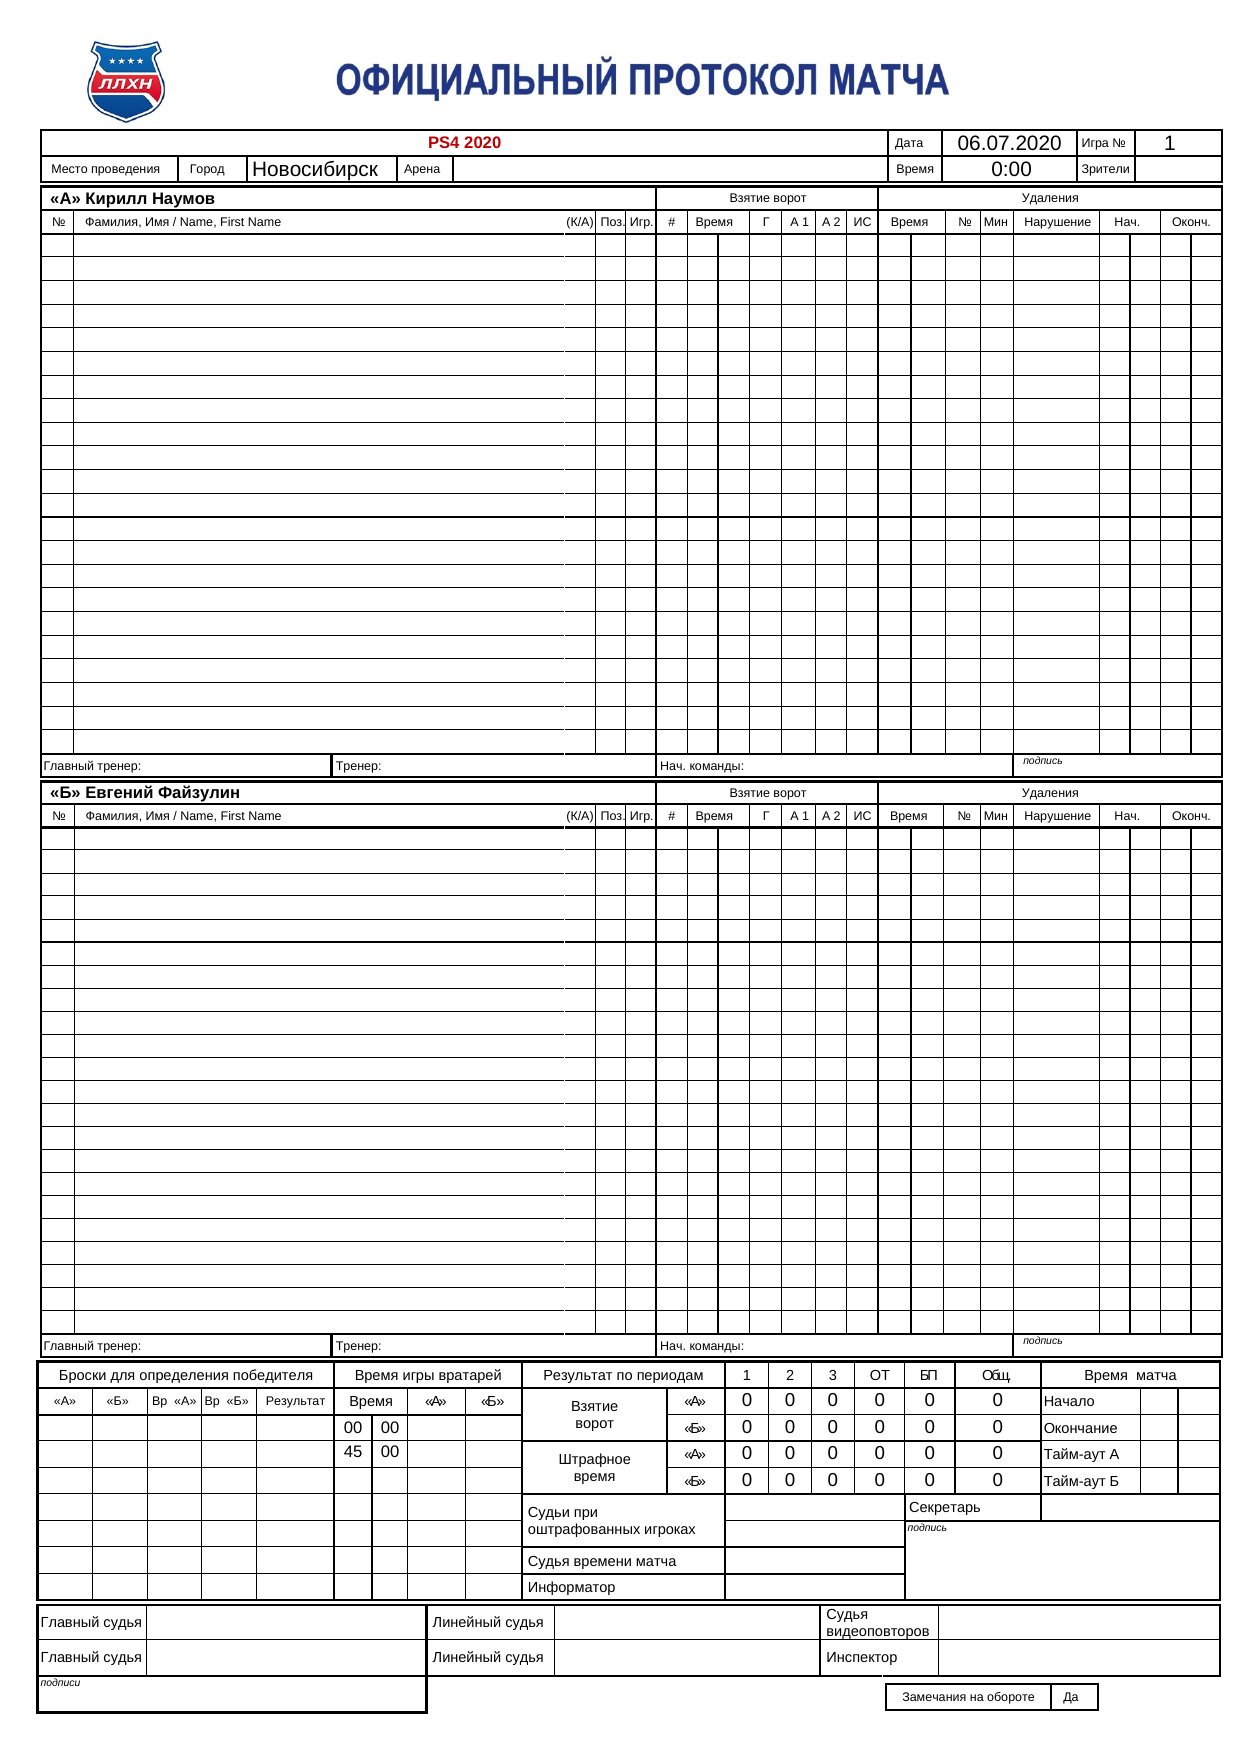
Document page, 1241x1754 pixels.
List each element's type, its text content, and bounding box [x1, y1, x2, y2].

table_cell [1192, 235, 1221, 256]
table_cell [782, 1127, 815, 1149]
table_cell [74, 683, 564, 706]
table_cell [657, 352, 687, 374]
table_cell [750, 235, 781, 256]
table_cell [1131, 707, 1160, 729]
table_cell [75, 1311, 564, 1333]
table_cell [726, 1521, 904, 1546]
table_cell [1014, 518, 1099, 540]
table_cell «Б» [668, 1468, 724, 1493]
table_cell [782, 423, 815, 445]
table_cell [74, 518, 564, 540]
table_cell [657, 1081, 687, 1103]
table_cell [816, 1311, 846, 1333]
table_cell [1014, 376, 1099, 398]
table_cell [847, 874, 877, 895]
table_cell [1161, 376, 1190, 398]
table_cell [596, 257, 625, 280]
table_cell [750, 636, 781, 658]
table_cell [688, 1265, 717, 1287]
table_cell [847, 1058, 877, 1079]
table_cell [719, 1219, 749, 1241]
table_cell [565, 1288, 595, 1310]
table_cell [847, 565, 877, 587]
table_cell Арена [398, 157, 452, 181]
table_cell [626, 1219, 655, 1241]
table_cell Место проведения [42, 157, 177, 181]
table_cell [944, 1173, 980, 1195]
table_cell [750, 518, 781, 540]
table_cell [847, 446, 877, 469]
table_cell [1014, 1288, 1099, 1310]
table_cell [596, 829, 625, 849]
table_cell [1161, 1127, 1190, 1149]
table_header Время матча [1042, 1363, 1219, 1387]
table_cell [912, 683, 945, 706]
table_cell [750, 1196, 781, 1218]
table_cell [879, 1058, 910, 1079]
table_cell [565, 1035, 595, 1057]
table_cell [1131, 1104, 1160, 1126]
table_cell [688, 328, 717, 351]
table_cell [719, 683, 749, 706]
table_cell [981, 1196, 1013, 1218]
table_cell [657, 1196, 687, 1218]
table_cell [1161, 257, 1190, 280]
table_cell [565, 966, 595, 987]
table_cell [596, 730, 625, 753]
table_cell [657, 1265, 687, 1287]
table_cell [42, 636, 73, 658]
table_cell [626, 989, 655, 1011]
table_cell [981, 683, 1013, 706]
table_cell [816, 896, 846, 918]
table_cell [657, 281, 687, 303]
table_cell [1014, 659, 1099, 682]
table_cell 0 [905, 1389, 954, 1413]
table_cell [750, 376, 781, 398]
table_cell [626, 659, 655, 682]
table_cell 0 [726, 1389, 768, 1413]
table_cell [912, 874, 943, 895]
table_cell [596, 966, 625, 987]
table_cell [1161, 423, 1190, 445]
table_cell [1131, 943, 1160, 964]
table_cell [1161, 1035, 1190, 1057]
table_cell [565, 423, 595, 445]
table_cell А 2 [816, 211, 846, 233]
table_cell [657, 565, 687, 587]
table_cell [42, 1012, 74, 1033]
table_cell [42, 659, 73, 682]
table_cell [93, 1416, 147, 1440]
table_cell [42, 730, 73, 753]
table_cell [1161, 565, 1190, 587]
table_cell [688, 541, 717, 564]
table_cell [847, 399, 877, 422]
table_cell [1014, 423, 1099, 445]
table_cell [912, 1242, 943, 1264]
table_cell [1131, 1127, 1160, 1149]
table_cell [42, 446, 73, 469]
table_cell [626, 683, 655, 706]
table_cell [75, 1265, 564, 1287]
table_cell [1192, 1058, 1221, 1079]
table_cell [1192, 612, 1221, 634]
table_cell 0 [769, 1389, 811, 1413]
table_cell [847, 1150, 877, 1172]
table_cell [1192, 257, 1221, 280]
table_cell 00 [335, 1416, 371, 1440]
table_cell [912, 470, 945, 493]
table_cell [912, 707, 945, 729]
table_cell [1179, 1389, 1219, 1413]
table_cell [816, 352, 846, 374]
table_cell [816, 565, 846, 587]
table_cell 0 [726, 1468, 768, 1493]
table_cell [847, 1173, 877, 1195]
table_cell [147, 1640, 425, 1675]
table_cell [148, 1468, 201, 1493]
table_cell «А» [668, 1389, 724, 1413]
table_cell [1161, 470, 1190, 493]
table_cell [816, 850, 846, 872]
table_cell [981, 305, 1013, 327]
table_cell [626, 281, 655, 303]
table_cell [657, 874, 687, 895]
table_header «Б» Евгений Файзулин [42, 783, 655, 803]
table_cell [719, 399, 749, 422]
table_cell [750, 1127, 781, 1149]
table_cell [816, 281, 846, 303]
table_cell Инспектор [821, 1640, 938, 1675]
table_cell [912, 659, 945, 682]
table_cell [565, 399, 595, 422]
table_cell [1131, 328, 1160, 351]
table_cell [1161, 612, 1190, 634]
table_cell [408, 1441, 465, 1467]
table_cell [657, 1242, 687, 1264]
table_cell [596, 376, 625, 398]
table_cell [1100, 399, 1129, 422]
table_cell [373, 1468, 407, 1493]
table_cell [1014, 1035, 1099, 1057]
table_cell [912, 305, 945, 327]
table_cell [42, 707, 73, 729]
table_cell [1161, 1104, 1190, 1126]
table_cell [466, 1441, 521, 1467]
table_cell [1192, 966, 1221, 987]
table_cell [879, 328, 910, 351]
table_cell [596, 1242, 625, 1264]
table_cell [657, 896, 687, 918]
table_cell [626, 423, 655, 445]
table_cell [1131, 989, 1160, 1011]
table_cell [981, 376, 1013, 398]
table_cell [1192, 1311, 1221, 1333]
table_cell [750, 352, 781, 374]
table_cell Главный тренер: [42, 755, 330, 776]
table_cell [1100, 829, 1129, 849]
table_cell [1161, 966, 1190, 987]
table_cell [719, 1012, 749, 1033]
table_cell [782, 1150, 815, 1172]
table_cell [1100, 966, 1129, 987]
table_cell [596, 518, 625, 540]
table_cell [981, 352, 1013, 374]
table_cell [1161, 989, 1190, 1011]
table_cell [626, 446, 655, 469]
table_cell [879, 541, 910, 564]
table_cell Игр. [626, 805, 655, 826]
table_cell [1161, 281, 1190, 303]
table_cell [1161, 494, 1190, 516]
table_header БП [905, 1363, 954, 1387]
table_cell [1014, 565, 1099, 587]
table_cell [688, 1311, 717, 1333]
table_cell [719, 874, 749, 895]
table_cell [912, 636, 945, 658]
table_cell Время [879, 805, 943, 826]
table_cell [816, 1288, 846, 1310]
table_cell [981, 989, 1013, 1011]
table_cell [688, 989, 717, 1011]
table_cell [946, 352, 980, 374]
table_cell [1100, 446, 1129, 469]
table_header Удаления [879, 188, 1221, 209]
table_cell [42, 1311, 74, 1333]
table_cell [373, 1547, 407, 1573]
table_cell [657, 376, 687, 398]
table_cell Мин [981, 805, 1013, 826]
table_cell [847, 989, 877, 1011]
table_cell [626, 850, 655, 872]
table_cell [879, 281, 910, 303]
table_cell [719, 896, 749, 918]
table_cell [750, 1058, 781, 1079]
table_cell [750, 470, 781, 493]
table_cell [879, 1196, 910, 1218]
table_cell [1131, 1219, 1160, 1241]
table_cell [42, 588, 73, 611]
table_cell [719, 541, 749, 564]
table_cell [847, 1081, 877, 1103]
table_cell [657, 588, 687, 611]
table_cell [1192, 470, 1221, 493]
table_cell [847, 518, 877, 540]
table_cell [626, 730, 655, 753]
table_cell Главный тренер: [42, 1335, 330, 1356]
table_cell [1161, 1219, 1190, 1241]
table_cell [719, 659, 749, 682]
table_cell [981, 235, 1013, 256]
table_cell [657, 1173, 687, 1195]
table_cell [626, 612, 655, 634]
table_cell [981, 518, 1013, 540]
table_cell [750, 896, 781, 918]
table_cell [719, 1173, 749, 1195]
table_cell [1100, 1265, 1129, 1287]
table_cell [75, 1012, 564, 1033]
table_cell [688, 588, 717, 611]
table_cell [750, 966, 781, 987]
table_cell [879, 636, 910, 658]
table_cell [1192, 1288, 1221, 1310]
table_cell [202, 1441, 256, 1467]
table_cell [657, 943, 687, 964]
table_cell [688, 470, 717, 493]
table_cell [1100, 920, 1129, 941]
table_cell [596, 989, 625, 1011]
table_cell [1161, 1150, 1190, 1172]
table_cell [912, 1081, 943, 1103]
table_cell [946, 636, 980, 658]
table_cell [847, 1012, 877, 1033]
table_cell [750, 423, 781, 445]
table_cell [688, 874, 717, 895]
table_cell [750, 707, 781, 729]
table_cell [1100, 943, 1129, 964]
table_cell [657, 494, 687, 516]
table_cell Тайм-аут А [1042, 1441, 1140, 1467]
table_cell [816, 541, 846, 564]
table_cell [879, 896, 910, 918]
table_cell [148, 1494, 201, 1520]
table_cell Время [889, 157, 941, 181]
table_cell Г [750, 211, 781, 233]
table_cell [1192, 989, 1221, 1011]
table_cell [74, 659, 564, 682]
table_cell [816, 659, 846, 682]
table_cell [1100, 1035, 1129, 1057]
table_cell [626, 1173, 655, 1195]
table_cell [257, 1441, 333, 1467]
table_cell [626, 1265, 655, 1287]
table_cell [719, 1311, 749, 1333]
table_cell [626, 352, 655, 374]
table_cell [1014, 305, 1099, 327]
table_cell [74, 423, 564, 445]
table_cell [657, 989, 687, 1011]
table_cell [1131, 1265, 1160, 1287]
table_cell [75, 1035, 564, 1057]
table_cell Результат [257, 1389, 333, 1413]
table_cell [596, 1035, 625, 1057]
table_cell [1131, 1173, 1160, 1195]
table_cell Время [688, 805, 749, 826]
table_cell [565, 943, 595, 964]
table_cell [1161, 874, 1190, 895]
table_cell [816, 1242, 846, 1264]
table_cell [847, 1242, 877, 1264]
table_cell [981, 1012, 1013, 1033]
table_cell [257, 1521, 333, 1546]
table_cell [75, 1127, 564, 1149]
table_cell [626, 518, 655, 540]
table_cell [816, 966, 846, 987]
table_cell [912, 541, 945, 564]
table_cell [1161, 707, 1190, 729]
table_cell [816, 1035, 846, 1057]
table_cell [847, 588, 877, 611]
table_cell [596, 874, 625, 895]
table_cell [750, 446, 781, 469]
table_cell [335, 1494, 371, 1520]
table_cell [373, 1574, 407, 1599]
table_cell [42, 305, 73, 327]
table_cell [1192, 1219, 1221, 1241]
table_cell [596, 588, 625, 611]
table_cell [782, 1104, 815, 1126]
table_cell [74, 328, 564, 351]
table_cell [1161, 1242, 1190, 1264]
table_cell [1192, 1104, 1221, 1126]
table_cell [1192, 829, 1221, 849]
table_cell [42, 1035, 74, 1057]
table_cell «А» [668, 1442, 724, 1467]
table_cell [1014, 1196, 1099, 1218]
table_cell [688, 659, 717, 682]
table_cell [946, 328, 980, 351]
table_cell [1014, 850, 1099, 872]
table_cell [1161, 541, 1190, 564]
table_cell [912, 966, 943, 987]
table_cell [1014, 730, 1099, 753]
table_cell [912, 829, 943, 849]
table_cell [1014, 1081, 1099, 1103]
table_cell [1192, 565, 1221, 587]
table_cell [944, 1058, 980, 1079]
table_cell [912, 1196, 943, 1218]
table_cell [147, 1606, 425, 1639]
table_cell [981, 1219, 1013, 1241]
table_cell [912, 1265, 943, 1287]
table_cell [981, 707, 1013, 729]
table_cell [847, 235, 877, 256]
table_cell [1161, 1311, 1190, 1333]
table_cell [42, 896, 74, 918]
table_cell [847, 352, 877, 374]
table_cell [1100, 565, 1129, 587]
table_cell [879, 470, 910, 493]
table_cell [726, 1548, 904, 1573]
table_cell [816, 1081, 846, 1103]
table_cell [719, 376, 749, 398]
table_cell [782, 850, 815, 872]
table_cell [596, 636, 625, 658]
table_cell [466, 1574, 521, 1599]
table_cell [1192, 399, 1221, 422]
table_cell [719, 518, 749, 540]
table_cell [879, 423, 910, 445]
table_cell [626, 1058, 655, 1079]
table_cell [657, 399, 687, 422]
table_cell [1014, 1058, 1099, 1079]
table_cell [816, 943, 846, 964]
table_cell [816, 730, 846, 753]
table_cell 0 [905, 1442, 954, 1467]
table_cell 0 [956, 1442, 1040, 1467]
table_cell [466, 1468, 521, 1493]
table_cell [981, 1104, 1013, 1126]
table_cell 0 [812, 1442, 854, 1467]
table_cell [1014, 1150, 1099, 1172]
table_cell Новосибирск [248, 157, 396, 181]
table_cell подпись [1014, 755, 1221, 776]
table_cell [750, 1219, 781, 1241]
table_cell [596, 707, 625, 729]
table_cell [75, 850, 564, 872]
table_cell [816, 376, 846, 398]
table_cell [912, 943, 943, 964]
table_cell [946, 730, 980, 753]
table_cell [719, 494, 749, 516]
table_cell [782, 494, 815, 516]
table_cell [1131, 518, 1160, 540]
table_cell [202, 1494, 256, 1520]
table_cell [565, 1242, 595, 1264]
table_cell [1161, 1058, 1190, 1079]
table_cell [1100, 612, 1129, 634]
table_cell [719, 281, 749, 303]
table_cell [879, 920, 910, 941]
table_cell [688, 1081, 717, 1103]
table_cell [981, 328, 1013, 351]
table_cell [688, 1173, 717, 1195]
table_cell [1100, 1127, 1129, 1149]
table_cell [847, 1104, 877, 1126]
table_cell [657, 470, 687, 493]
table_cell Тайм-аут Б [1042, 1468, 1140, 1493]
table_cell [1014, 707, 1099, 729]
table_cell [816, 683, 846, 706]
table_cell [879, 235, 910, 256]
table_cell [74, 730, 564, 753]
table_cell [750, 399, 781, 422]
table_cell [782, 707, 815, 729]
table_cell [596, 281, 625, 303]
table_cell [879, 1012, 910, 1033]
table_cell [1192, 328, 1221, 351]
table_cell [596, 423, 625, 445]
table_cell [657, 850, 687, 872]
table_cell [816, 1104, 846, 1126]
table_cell [657, 1219, 687, 1241]
table_cell [782, 565, 815, 587]
table_cell [1161, 1173, 1190, 1195]
table_cell [981, 423, 1013, 445]
table_cell [373, 1494, 407, 1520]
table_cell [42, 683, 73, 706]
table_cell [879, 399, 910, 422]
table_cell [1161, 829, 1190, 849]
table_cell 0 [855, 1415, 904, 1440]
table_cell [1192, 920, 1221, 941]
table_cell [202, 1521, 256, 1546]
table_cell [816, 494, 846, 516]
table_cell [565, 1173, 595, 1195]
table_cell [1161, 920, 1190, 941]
table_cell [879, 446, 910, 469]
table_cell [782, 966, 815, 987]
table_cell [944, 1035, 980, 1057]
table_cell [782, 1081, 815, 1103]
table_cell [719, 966, 749, 987]
table_cell [847, 920, 877, 941]
table_cell [596, 1173, 625, 1195]
table_cell [726, 1495, 904, 1520]
table_cell [42, 1127, 74, 1149]
table_cell [719, 730, 749, 753]
table_cell Время [335, 1389, 407, 1413]
table_cell [782, 1012, 815, 1033]
table_cell [719, 588, 749, 611]
table_cell [657, 328, 687, 351]
table_cell [719, 1035, 749, 1057]
table_header 1 [1136, 131, 1221, 155]
table_cell [1131, 1311, 1160, 1333]
table_cell [981, 659, 1013, 682]
table_cell [657, 1127, 687, 1149]
table_cell [1100, 636, 1129, 658]
table_cell [1161, 896, 1190, 918]
table_cell [1131, 829, 1160, 849]
table_cell [1161, 1288, 1190, 1310]
table_cell [946, 257, 980, 280]
table_cell [626, 874, 655, 895]
table_cell [946, 659, 980, 682]
table_cell [1131, 683, 1160, 706]
table_cell [981, 1173, 1013, 1195]
table_cell [946, 518, 980, 540]
table_cell [74, 281, 564, 303]
table_cell [879, 1242, 910, 1264]
table_cell [946, 565, 980, 587]
table_cell [782, 446, 815, 469]
table_cell [946, 235, 980, 256]
table_cell [879, 1265, 910, 1287]
table_cell [74, 470, 564, 493]
table_cell Игр. [626, 211, 655, 233]
table_cell [1014, 470, 1099, 493]
table_cell [565, 1012, 595, 1033]
table_cell [1100, 1288, 1129, 1310]
table_cell [782, 636, 815, 658]
table_cell [596, 1081, 625, 1103]
table_cell № [944, 805, 980, 826]
table_cell [912, 612, 945, 634]
table_cell [1131, 1012, 1160, 1033]
table_cell [657, 612, 687, 634]
table_cell [847, 707, 877, 729]
table_cell [688, 1104, 717, 1126]
table_cell [39, 1547, 92, 1573]
table_cell [42, 1242, 74, 1264]
table_header 1 [726, 1363, 768, 1387]
table_cell [42, 1104, 74, 1126]
table_cell [847, 494, 877, 516]
table_cell [257, 1416, 333, 1440]
table_cell [912, 518, 945, 540]
table_cell [1100, 874, 1129, 895]
table_cell [981, 470, 1013, 493]
table_cell [75, 829, 564, 849]
table_cell 0 [726, 1442, 768, 1467]
table_cell [1014, 257, 1099, 280]
table_cell [946, 305, 980, 327]
table_cell [565, 257, 595, 280]
table_cell [75, 896, 564, 918]
table_cell Мин [981, 211, 1013, 233]
table_cell «Б » [466, 1389, 521, 1413]
table_cell [42, 1081, 74, 1103]
table_cell [1161, 352, 1190, 374]
table_cell [1100, 1058, 1129, 1079]
table_cell [750, 281, 781, 303]
table_cell [816, 423, 846, 445]
table_cell [816, 1265, 846, 1287]
table_cell [688, 281, 717, 303]
table_cell [944, 874, 980, 895]
table_cell [847, 257, 877, 280]
table_cell Взятие ворот [523, 1389, 666, 1440]
table_cell [816, 920, 846, 941]
table_cell [42, 281, 73, 303]
table_cell [879, 257, 910, 280]
table_cell [688, 636, 717, 658]
table_cell [1100, 850, 1129, 872]
table_cell [816, 588, 846, 611]
table_cell «Б» [93, 1389, 147, 1413]
table_cell [939, 1606, 1219, 1639]
table_cell [944, 896, 980, 918]
table_cell [565, 636, 595, 658]
table_cell [565, 1058, 595, 1079]
table_cell [42, 1150, 74, 1172]
table_cell [944, 1127, 980, 1149]
table_cell [596, 470, 625, 493]
table_cell Поз. [596, 211, 625, 233]
table_cell [944, 943, 980, 964]
table_cell [912, 730, 945, 753]
table_cell [750, 1035, 781, 1057]
table_cell [719, 612, 749, 634]
table_cell [912, 423, 945, 445]
table_cell [466, 1494, 521, 1520]
table_cell [42, 966, 74, 987]
table_cell [1136, 157, 1221, 181]
table_cell «А» [39, 1389, 92, 1413]
table_cell [1014, 683, 1099, 706]
table_cell Нач. команды: [657, 755, 1012, 776]
table_cell [719, 470, 749, 493]
table_cell [939, 1640, 1219, 1675]
table_cell [626, 541, 655, 564]
table_cell [42, 1058, 74, 1079]
table_cell [847, 1288, 877, 1310]
table_cell [782, 541, 815, 564]
table_cell 0 [956, 1468, 1040, 1493]
table_cell [782, 612, 815, 634]
table_cell [75, 1150, 564, 1172]
table_cell [39, 1574, 92, 1599]
table_cell [912, 1173, 943, 1195]
table_cell [719, 1127, 749, 1149]
table_cell [688, 829, 717, 849]
table_cell [912, 1058, 943, 1079]
table_cell [879, 850, 910, 872]
table_cell [202, 1416, 256, 1440]
table_cell [944, 989, 980, 1011]
table_cell [1014, 943, 1099, 964]
table_cell [565, 707, 595, 729]
table_cell [626, 920, 655, 941]
table_cell Зрители [1078, 157, 1134, 181]
table_cell [42, 1196, 74, 1218]
table_cell [565, 1196, 595, 1218]
table_cell [565, 328, 595, 351]
table_cell [912, 352, 945, 374]
table_cell [726, 1575, 904, 1599]
table_cell [1161, 399, 1190, 422]
table_cell [688, 943, 717, 964]
table_cell [626, 1242, 655, 1264]
table_cell [688, 565, 717, 587]
table_cell [1131, 470, 1160, 493]
table_cell [1192, 707, 1221, 729]
table_cell № [42, 805, 74, 826]
table_cell 0 [769, 1415, 811, 1440]
table_cell [981, 943, 1013, 964]
table_cell [1192, 1196, 1221, 1218]
table_cell Вр «Б» [202, 1389, 256, 1413]
table_cell [816, 1127, 846, 1149]
table_cell [42, 829, 74, 849]
table_cell [1100, 541, 1129, 564]
table_cell [847, 1219, 877, 1241]
table_cell [782, 399, 815, 422]
table_header Взятие ворот [657, 783, 877, 803]
table_cell [75, 1104, 564, 1126]
table_cell [879, 966, 910, 987]
table_cell [1192, 518, 1221, 540]
table_cell [1192, 943, 1221, 964]
table_cell [626, 1127, 655, 1149]
table_cell [1014, 352, 1099, 374]
table_cell [657, 1150, 687, 1172]
table_cell [1014, 1311, 1099, 1333]
table_cell [816, 518, 846, 540]
table_cell [1192, 494, 1221, 516]
table_cell Время [879, 211, 945, 233]
table_cell [93, 1494, 147, 1520]
table_cell [93, 1521, 147, 1546]
table_cell [782, 1173, 815, 1195]
table_cell [626, 707, 655, 729]
table_cell # [657, 211, 687, 233]
table_cell Главный судья [39, 1606, 146, 1639]
table_cell [1131, 235, 1160, 256]
table_cell [596, 1265, 625, 1287]
table_cell [1100, 281, 1129, 303]
table_cell [1014, 1012, 1099, 1033]
table_cell 0 [769, 1468, 811, 1493]
table_cell [782, 730, 815, 753]
table_cell [944, 1196, 980, 1218]
table_cell [596, 920, 625, 941]
table_cell [42, 1265, 74, 1287]
table_cell [719, 850, 749, 872]
table_cell [626, 235, 655, 256]
table_cell [1131, 446, 1160, 469]
table_cell [565, 874, 595, 895]
table_cell [565, 1081, 595, 1103]
table_cell [750, 659, 781, 682]
table_cell [657, 1311, 687, 1333]
table_cell [454, 157, 887, 181]
table_cell [879, 588, 910, 611]
table_cell [1131, 659, 1160, 682]
table_cell Вр «А» [148, 1389, 201, 1413]
table_cell [565, 612, 595, 634]
table_cell [750, 874, 781, 895]
table_cell [1161, 659, 1190, 682]
table_cell Нарушение [1014, 211, 1099, 233]
table_cell [1100, 1150, 1129, 1172]
table_cell [257, 1547, 333, 1573]
table_cell [688, 612, 717, 634]
table_cell [42, 399, 73, 422]
table_cell [944, 1104, 980, 1126]
table_cell Судьи при оштрафованных игроках [523, 1495, 724, 1546]
table_cell [688, 446, 717, 469]
table_cell [847, 1311, 877, 1333]
table_cell «А» [408, 1389, 465, 1413]
table_cell [816, 636, 846, 658]
table_cell [1192, 874, 1221, 895]
table_cell [1042, 1495, 1219, 1520]
table_cell 0 [905, 1415, 954, 1440]
table_cell [626, 1311, 655, 1333]
table_cell № [946, 211, 980, 233]
table_cell [148, 1416, 201, 1440]
table_cell [688, 1058, 717, 1079]
table_cell [782, 518, 815, 540]
table_cell [816, 1219, 846, 1241]
table_cell [657, 446, 687, 469]
table_cell Нач. [1100, 805, 1160, 826]
table_cell [879, 683, 910, 706]
table_cell [782, 896, 815, 918]
table_cell [750, 1288, 781, 1310]
table_cell [944, 1242, 980, 1264]
table_cell [39, 1521, 92, 1546]
table_cell [981, 920, 1013, 941]
table_header 3 [812, 1363, 854, 1387]
table_cell [202, 1468, 256, 1493]
table_cell Время [688, 211, 749, 233]
table_cell [657, 518, 687, 540]
table_cell [1100, 518, 1129, 540]
table_cell [1014, 494, 1099, 516]
table_cell [1161, 1196, 1190, 1218]
table_cell 0 [956, 1389, 1040, 1413]
table_cell [626, 399, 655, 422]
table_cell [657, 683, 687, 706]
table_cell [719, 423, 749, 445]
table_cell [257, 1494, 333, 1520]
table_cell [847, 1265, 877, 1287]
table_cell [626, 376, 655, 398]
table_cell [42, 850, 74, 872]
table_cell [688, 352, 717, 374]
table_cell [750, 1081, 781, 1103]
table_cell [879, 1127, 910, 1149]
table_cell [626, 1104, 655, 1126]
table_cell 0 [812, 1389, 854, 1413]
table_cell [1161, 328, 1190, 351]
table_cell [657, 966, 687, 987]
table_cell [466, 1521, 521, 1546]
table_cell [565, 1219, 595, 1241]
table_cell [555, 1606, 819, 1639]
table_cell [626, 1288, 655, 1310]
table_cell [1014, 1127, 1099, 1149]
table_cell [750, 257, 781, 280]
table_cell [1100, 235, 1129, 256]
table_cell [981, 1288, 1013, 1310]
table_cell [912, 494, 945, 516]
table_cell [946, 494, 980, 516]
table_cell [750, 1150, 781, 1172]
table_cell [74, 612, 564, 634]
table_cell [626, 470, 655, 493]
table_cell [688, 257, 717, 280]
table_cell [1014, 281, 1099, 303]
table_cell [750, 920, 781, 941]
table_cell [688, 494, 717, 516]
table_cell [42, 494, 73, 516]
table_cell [657, 235, 687, 256]
table_cell [75, 1219, 564, 1241]
table_cell [912, 1219, 943, 1241]
table_cell [75, 1288, 564, 1310]
table_cell [688, 518, 717, 540]
table_cell [1014, 920, 1099, 941]
table_cell ИС [847, 805, 877, 826]
table_cell [1131, 1058, 1160, 1079]
table_cell (К/А) [565, 211, 595, 233]
table_cell [912, 1150, 943, 1172]
table_cell [719, 1150, 749, 1172]
table_cell [782, 1242, 815, 1264]
table_cell [688, 399, 717, 422]
table_cell [981, 1265, 1013, 1287]
table_cell [719, 636, 749, 658]
table_cell [657, 730, 687, 753]
table_cell [719, 1104, 749, 1126]
table_cell Информатор [523, 1575, 724, 1599]
table_cell [626, 1012, 655, 1033]
table_cell [75, 966, 564, 987]
table_cell Нач. [1100, 211, 1160, 233]
table_cell [626, 328, 655, 351]
table_cell [428, 1677, 882, 1711]
table_cell [75, 1058, 564, 1079]
table_cell [148, 1441, 201, 1467]
table_cell [657, 1288, 687, 1310]
table_cell [879, 1035, 910, 1057]
table_cell [596, 541, 625, 564]
table_cell [816, 446, 846, 469]
table_cell [1179, 1415, 1219, 1440]
table_cell [879, 305, 910, 327]
table_cell 0 [812, 1415, 854, 1440]
table_cell [981, 896, 1013, 918]
table_cell [408, 1574, 465, 1599]
table_cell [1192, 1265, 1221, 1287]
table_cell [816, 328, 846, 351]
table_cell Штрафное время [523, 1442, 666, 1493]
table_cell [1179, 1468, 1219, 1493]
table_header Замечания на обороте [887, 1685, 1050, 1709]
table_cell [657, 920, 687, 941]
table_cell [75, 1173, 564, 1195]
table_cell [466, 1547, 521, 1573]
table_cell [782, 1265, 815, 1287]
table_cell [981, 730, 1013, 753]
table_cell [816, 707, 846, 729]
table_cell [626, 896, 655, 918]
table_cell [1192, 352, 1221, 374]
table_cell [944, 920, 980, 941]
table_cell [944, 829, 980, 849]
table_cell [565, 896, 595, 918]
table_cell [816, 235, 846, 256]
table_cell [1100, 588, 1129, 611]
table_cell [1131, 399, 1160, 422]
table_cell [42, 989, 74, 1011]
picture [5, 28, 1179, 129]
table_cell [42, 612, 73, 634]
table_cell [596, 683, 625, 706]
table_cell [782, 1058, 815, 1079]
table_cell [847, 1035, 877, 1057]
table_cell [1100, 1081, 1129, 1103]
table_cell [981, 446, 1013, 469]
table_cell [719, 305, 749, 327]
table_cell [1014, 1265, 1099, 1287]
table_cell [565, 565, 595, 587]
table_cell [816, 874, 846, 895]
table_cell [847, 683, 877, 706]
table_cell [596, 352, 625, 374]
table_cell [1131, 850, 1160, 872]
table_cell [408, 1494, 465, 1520]
table_cell [1161, 305, 1190, 327]
table_cell [1100, 683, 1129, 706]
table_cell [879, 707, 910, 729]
table_cell ИС [847, 211, 877, 233]
table_cell [596, 1012, 625, 1033]
table_cell [782, 1311, 815, 1333]
table_cell Тренер: [333, 1335, 655, 1356]
table_cell [1131, 1150, 1160, 1172]
table_cell [408, 1547, 465, 1573]
table_cell [657, 423, 687, 445]
table_cell [944, 1012, 980, 1033]
table_header Да [1052, 1685, 1097, 1709]
table_cell [202, 1574, 256, 1599]
table_cell [816, 1173, 846, 1195]
table_cell [688, 1219, 717, 1241]
table_cell [1131, 1242, 1160, 1264]
table_cell [879, 1104, 910, 1126]
table_cell [816, 612, 846, 634]
table_cell [1100, 1219, 1129, 1241]
table_cell [42, 943, 74, 964]
table_cell [1100, 1173, 1129, 1195]
table_cell [93, 1441, 147, 1467]
table_cell [42, 470, 73, 493]
table_cell [847, 305, 877, 327]
table_cell [565, 470, 595, 493]
table_cell [626, 565, 655, 587]
table_cell [1014, 446, 1099, 469]
table_cell [912, 920, 943, 941]
table_cell [847, 943, 877, 964]
table_cell подписи [39, 1677, 425, 1711]
table_cell [75, 943, 564, 964]
table_cell [719, 1288, 749, 1310]
table_cell [912, 235, 945, 256]
table_cell 0 [769, 1442, 811, 1467]
table_cell [688, 683, 717, 706]
table_cell [847, 281, 877, 303]
table_cell [626, 943, 655, 964]
table_cell Судья времени матча [523, 1548, 724, 1573]
table_cell [879, 1311, 910, 1333]
table_cell [912, 1127, 943, 1149]
table_cell [1014, 399, 1099, 422]
table_cell [596, 1104, 625, 1126]
table_cell [750, 850, 781, 872]
table_cell [42, 1288, 74, 1310]
table_cell [782, 1288, 815, 1310]
table_cell [408, 1468, 465, 1493]
table_cell [782, 874, 815, 895]
table_cell [1161, 518, 1190, 540]
table_cell 45 [335, 1441, 371, 1467]
table_cell [847, 730, 877, 753]
table_cell [816, 989, 846, 1011]
table_cell Судья видеоповторов [821, 1606, 938, 1639]
table_cell Город [179, 157, 246, 181]
table_cell [74, 399, 564, 422]
table_cell [596, 305, 625, 327]
table_header Результат по периодам [523, 1363, 724, 1387]
table_cell 0 [855, 1468, 904, 1493]
table_cell [719, 920, 749, 941]
table_cell [981, 1150, 1013, 1172]
table_cell [750, 1265, 781, 1287]
table_cell [719, 1081, 749, 1103]
table_cell [782, 281, 815, 303]
table_cell [912, 896, 943, 918]
table_cell [1192, 305, 1221, 327]
table_cell [335, 1574, 371, 1599]
table_cell [816, 1012, 846, 1033]
table_cell [847, 1196, 877, 1218]
table_cell [847, 850, 877, 872]
table_cell [879, 565, 910, 587]
table_cell [750, 588, 781, 611]
table_cell [750, 1012, 781, 1033]
table_cell [688, 1150, 717, 1172]
table_cell [1014, 541, 1099, 564]
table_cell [1141, 1389, 1177, 1413]
table_cell [565, 446, 595, 469]
table_cell [944, 1219, 980, 1241]
table_cell [981, 1127, 1013, 1149]
table_cell [782, 328, 815, 351]
table_cell [946, 588, 980, 611]
table_cell [750, 1311, 781, 1333]
table_cell [42, 920, 74, 941]
table_cell [816, 257, 846, 280]
table_cell [1014, 966, 1099, 987]
table_cell [75, 1081, 564, 1103]
table_cell [719, 235, 749, 256]
table_cell [1100, 494, 1129, 516]
table_cell [719, 943, 749, 964]
table_cell [879, 874, 910, 895]
table_cell [946, 541, 980, 564]
table_cell Оконч. [1161, 211, 1221, 233]
table_cell [1100, 707, 1129, 729]
table_cell [1192, 376, 1221, 398]
table_cell [750, 1242, 781, 1264]
table_cell [565, 829, 595, 849]
table_cell [565, 850, 595, 872]
table_header ОТ [855, 1363, 904, 1387]
table_cell [688, 850, 717, 872]
table_cell [1192, 636, 1221, 658]
table_cell [1161, 1012, 1190, 1033]
table_cell [688, 896, 717, 918]
table_cell [750, 1173, 781, 1195]
table_cell [257, 1468, 333, 1493]
table_cell [1014, 896, 1099, 918]
table_cell 0 [726, 1415, 768, 1440]
table_cell [1192, 1012, 1221, 1033]
table_cell [1161, 235, 1190, 256]
table_cell [1192, 896, 1221, 918]
table_cell [596, 1196, 625, 1218]
table_cell [912, 1035, 943, 1057]
table_header Время игры вратарей [335, 1363, 521, 1387]
table_cell [74, 588, 564, 611]
table_cell [1192, 541, 1221, 564]
table_cell [688, 423, 717, 445]
table_cell [1131, 494, 1160, 516]
table_cell [1192, 281, 1221, 303]
table_cell [657, 707, 687, 729]
table_cell [1100, 352, 1129, 374]
table_cell [39, 1494, 92, 1520]
table_cell [42, 235, 73, 256]
table_cell Тренер: [333, 755, 655, 776]
table_cell [750, 683, 781, 706]
table_cell [782, 1196, 815, 1218]
table_cell [719, 328, 749, 351]
table_cell [879, 376, 910, 398]
table_cell [847, 636, 877, 658]
table_cell [946, 707, 980, 729]
table_cell [750, 328, 781, 351]
table_cell А 1 [782, 805, 815, 826]
table_cell [946, 423, 980, 445]
table_cell [816, 829, 846, 849]
table_cell [565, 352, 595, 374]
table_cell [1161, 636, 1190, 658]
table_cell [1161, 446, 1190, 469]
table_cell [42, 1219, 74, 1241]
table_cell [816, 1150, 846, 1172]
table_cell [626, 305, 655, 327]
table_cell «Б» [668, 1415, 724, 1440]
table_cell [257, 1574, 333, 1599]
table_cell Г [750, 805, 781, 826]
table_cell [565, 235, 595, 256]
table_cell [565, 920, 595, 941]
table_cell [626, 588, 655, 611]
table_cell [148, 1574, 201, 1599]
table_cell [335, 1521, 371, 1546]
table_cell [847, 423, 877, 445]
table_cell [75, 920, 564, 941]
table_cell [719, 989, 749, 1011]
table_cell [1131, 541, 1160, 564]
table_cell [981, 257, 1013, 280]
table_cell [782, 235, 815, 256]
table_cell [782, 659, 815, 682]
table_cell [1131, 874, 1160, 895]
table_cell [657, 636, 687, 658]
table_cell [981, 1311, 1013, 1333]
table_cell [879, 1219, 910, 1241]
table_cell [688, 1035, 717, 1057]
table_cell [626, 1196, 655, 1218]
table_cell Поз. [596, 805, 625, 826]
table_cell [688, 730, 717, 753]
table_cell [1014, 989, 1099, 1011]
table_cell [1100, 1242, 1129, 1264]
table_cell [657, 541, 687, 564]
table_cell [93, 1468, 147, 1493]
table_cell [1100, 470, 1129, 493]
table_cell [1131, 565, 1160, 587]
table_cell [847, 966, 877, 987]
table_cell 0:00 [943, 157, 1076, 181]
table_cell [750, 1104, 781, 1126]
table_cell [816, 470, 846, 493]
table_cell [981, 281, 1013, 303]
table_cell [565, 588, 595, 611]
table_cell [75, 989, 564, 1011]
table_cell [74, 305, 564, 327]
table_cell [847, 896, 877, 918]
table_cell [946, 281, 980, 303]
table_cell [879, 1173, 910, 1195]
table_cell [42, 257, 73, 280]
table_cell [912, 588, 945, 611]
table_cell [750, 989, 781, 1011]
table_cell [1131, 966, 1160, 987]
table_cell [596, 1127, 625, 1149]
table_cell [565, 730, 595, 753]
table_cell [688, 376, 717, 398]
table_cell [782, 829, 815, 849]
table_cell Фамилия, Имя / Name, First Name [75, 805, 565, 826]
table_cell [912, 1104, 943, 1126]
table_cell Нарушение [1014, 805, 1099, 826]
table_cell [1192, 850, 1221, 872]
table_cell [981, 1035, 1013, 1057]
table_cell [1100, 376, 1129, 398]
table_cell [1192, 423, 1221, 445]
table_cell [596, 659, 625, 682]
table_header Дата [889, 131, 941, 155]
table_cell [944, 1311, 980, 1333]
table_cell А 2 [816, 805, 846, 826]
table_cell [1192, 1242, 1221, 1264]
table_cell [74, 636, 564, 658]
table_cell [719, 1196, 749, 1218]
table_cell [981, 829, 1013, 849]
table_cell [1161, 683, 1190, 706]
table_cell [596, 1150, 625, 1172]
table_cell [816, 399, 846, 422]
table_cell [1192, 1081, 1221, 1103]
table_cell [1179, 1441, 1219, 1467]
table_cell [981, 494, 1013, 516]
table_cell [847, 1127, 877, 1149]
table_cell [688, 1288, 717, 1310]
table_cell [1131, 352, 1160, 374]
table_cell [1131, 376, 1160, 398]
table_cell [657, 257, 687, 280]
table_cell [879, 730, 910, 753]
table_cell [981, 588, 1013, 611]
table_cell [1141, 1468, 1177, 1493]
table_cell [1192, 1173, 1221, 1195]
table_cell [847, 541, 877, 564]
table_cell [946, 612, 980, 634]
table_cell [688, 1127, 717, 1149]
table_cell [782, 470, 815, 493]
table_cell [946, 683, 980, 706]
table_cell [1192, 730, 1221, 753]
table_cell [912, 328, 945, 351]
table_cell [879, 659, 910, 682]
table_cell [1161, 1265, 1190, 1287]
table_cell [879, 352, 910, 374]
table_cell [74, 446, 564, 469]
table_cell Линейный судья [428, 1606, 554, 1639]
table_cell [1161, 943, 1190, 964]
table_header Игра № [1078, 131, 1134, 155]
table_cell [408, 1416, 465, 1440]
table_cell [981, 1242, 1013, 1264]
table_cell [912, 446, 945, 469]
table_cell [1192, 683, 1221, 706]
table_cell [944, 966, 980, 987]
table_cell [1131, 423, 1160, 445]
table_cell А 1 [782, 211, 815, 233]
table_cell [74, 257, 564, 280]
table_cell [75, 1196, 564, 1218]
table_cell [1161, 850, 1190, 872]
table_cell [626, 829, 655, 849]
table_cell Линейный судья [428, 1640, 554, 1675]
table_cell [782, 376, 815, 398]
table_cell [1131, 588, 1160, 611]
table_header Броски для определения победителя [39, 1363, 333, 1387]
table_cell [39, 1468, 92, 1493]
table_cell [946, 446, 980, 469]
table_cell [782, 943, 815, 964]
table_cell подпись [906, 1522, 1219, 1599]
table_cell [74, 494, 564, 516]
table_cell [816, 1196, 846, 1218]
table_cell Фамилия, Имя / Name, First Name [74, 211, 565, 233]
table_cell [847, 659, 877, 682]
table_cell [912, 1288, 943, 1310]
table_cell [750, 829, 781, 849]
table_cell [75, 1242, 564, 1264]
table_cell 00 [373, 1416, 407, 1440]
table_cell Окончание [1042, 1415, 1140, 1440]
table_cell [74, 565, 564, 587]
table_cell [981, 612, 1013, 634]
table_cell [596, 565, 625, 587]
table_cell [1014, 829, 1099, 849]
table_cell Секретарь [906, 1495, 1040, 1520]
table_cell [688, 1242, 717, 1264]
table_cell [1192, 446, 1221, 469]
table_cell [74, 352, 564, 374]
table_cell [565, 1265, 595, 1287]
table_cell [1014, 1242, 1099, 1264]
table_cell [879, 612, 910, 634]
table_cell [816, 305, 846, 327]
table_cell [596, 943, 625, 964]
table_header 06.07.2020 [943, 131, 1076, 155]
table_cell [626, 1035, 655, 1057]
table_cell 0 [956, 1415, 1040, 1440]
table_cell [847, 612, 877, 634]
table_cell [565, 494, 595, 516]
table_cell [719, 1242, 749, 1264]
table_cell [688, 235, 717, 256]
table_cell [1141, 1441, 1177, 1467]
table_cell [879, 989, 910, 1011]
table_cell [847, 328, 877, 351]
table_cell [1161, 730, 1190, 753]
table_cell [688, 920, 717, 941]
table_cell [1131, 730, 1160, 753]
table_cell [981, 636, 1013, 658]
table_cell [750, 541, 781, 564]
table_cell [912, 989, 943, 1011]
table_cell Оконч. [1161, 805, 1221, 826]
table_cell [42, 541, 73, 564]
table_cell [719, 829, 749, 849]
table_cell [688, 305, 717, 327]
table_cell [596, 1288, 625, 1310]
table_cell [981, 541, 1013, 564]
table_cell [657, 829, 687, 849]
table_cell [42, 352, 73, 374]
table_cell [657, 1058, 687, 1079]
table_cell [565, 1127, 595, 1149]
table_cell [719, 1265, 749, 1287]
table_cell [750, 612, 781, 634]
table_cell [912, 1012, 943, 1033]
table_cell [782, 989, 815, 1011]
table_cell [657, 1035, 687, 1057]
table_cell [750, 494, 781, 516]
table_cell [75, 874, 564, 895]
table_cell [1100, 730, 1129, 753]
table_cell [373, 1521, 407, 1546]
table_cell [93, 1547, 147, 1573]
table_cell # [657, 805, 687, 826]
table_cell [719, 352, 749, 374]
table_cell [148, 1547, 201, 1573]
table_cell [596, 896, 625, 918]
table_cell [657, 1012, 687, 1033]
table_cell 0 [812, 1468, 854, 1493]
table_cell [148, 1521, 201, 1546]
table_cell [981, 966, 1013, 987]
table_cell [596, 494, 625, 516]
table_cell Главный судья [39, 1640, 146, 1675]
table_cell [688, 966, 717, 987]
table_cell (К/А) [565, 805, 595, 826]
table_cell [596, 235, 625, 256]
table_cell [596, 446, 625, 469]
table_cell [1100, 1196, 1129, 1218]
table_cell [202, 1547, 256, 1573]
table_cell [626, 636, 655, 658]
table_cell [1100, 1104, 1129, 1126]
table_cell [1161, 588, 1190, 611]
table_cell [657, 305, 687, 327]
table_cell [879, 943, 910, 964]
table_cell [565, 659, 595, 682]
table_cell [596, 399, 625, 422]
table_cell [750, 305, 781, 327]
table_cell [879, 1288, 910, 1310]
table_cell [1014, 588, 1099, 611]
table_cell [1192, 1127, 1221, 1149]
table_cell [719, 257, 749, 280]
table_header Удаления [879, 783, 1221, 803]
table_cell [1192, 659, 1221, 682]
table_cell [912, 850, 943, 872]
table_cell [1131, 1035, 1160, 1057]
table_cell [1192, 1150, 1221, 1172]
table_cell [1100, 257, 1129, 280]
table_cell [657, 1104, 687, 1126]
table_cell [42, 423, 73, 445]
table_cell [1014, 874, 1099, 895]
table_cell [847, 829, 877, 849]
table_cell [1014, 1104, 1099, 1126]
table_cell [719, 446, 749, 469]
table_cell [944, 1150, 980, 1172]
table_cell подпись [1014, 1335, 1221, 1356]
table_cell [565, 541, 595, 564]
table_cell [1131, 257, 1160, 280]
table_cell [1100, 423, 1129, 445]
table_header 2 [769, 1363, 811, 1387]
table_cell [74, 541, 564, 564]
table_cell [42, 518, 73, 540]
table_cell [1100, 1012, 1129, 1033]
table_cell [719, 1058, 749, 1079]
table_cell [39, 1441, 92, 1467]
table_cell [981, 850, 1013, 872]
table_cell [626, 1150, 655, 1172]
table_cell [1131, 612, 1160, 634]
table_header Общ. [956, 1363, 1040, 1387]
table_cell [42, 565, 73, 587]
table_cell [466, 1416, 521, 1440]
table_cell [944, 1081, 980, 1103]
table_cell [626, 494, 655, 516]
table_cell [93, 1574, 147, 1599]
table_cell [596, 1219, 625, 1241]
table_cell [1014, 612, 1099, 634]
table_cell [1131, 1196, 1160, 1218]
table_cell [626, 966, 655, 987]
table_cell [944, 1288, 980, 1310]
table_cell [1192, 588, 1221, 611]
table_cell [42, 874, 74, 895]
table_cell [782, 588, 815, 611]
table_cell [879, 494, 910, 516]
table_cell [74, 376, 564, 398]
table_header «А» Кирилл Наумов [42, 188, 655, 209]
table_cell [1131, 920, 1160, 941]
table_cell [782, 1219, 815, 1241]
table_cell [981, 1081, 1013, 1103]
table_cell [981, 874, 1013, 895]
table_cell [782, 257, 815, 280]
table_cell [1014, 235, 1099, 256]
table_cell [944, 850, 980, 872]
table_cell [1131, 636, 1160, 658]
table_cell [912, 376, 945, 398]
table_cell [782, 683, 815, 706]
table_cell [883, 1677, 1220, 1681]
table_cell [1100, 1311, 1129, 1333]
table_cell [39, 1416, 92, 1440]
table_cell [688, 1196, 717, 1218]
table_cell [688, 1012, 717, 1033]
table_cell [1014, 1173, 1099, 1195]
table_cell [879, 1081, 910, 1103]
table_cell [565, 305, 595, 327]
table_cell [335, 1468, 371, 1493]
table_cell [596, 850, 625, 872]
table_cell [981, 399, 1013, 422]
table_cell № [42, 211, 73, 233]
table_cell [74, 707, 564, 729]
table_header Взятие ворот [657, 188, 877, 209]
table_cell [782, 920, 815, 941]
table_cell 0 [855, 1389, 904, 1413]
table_cell [879, 1150, 910, 1172]
table_cell [816, 1058, 846, 1079]
table_cell [1100, 328, 1129, 351]
table_header PS4 2020 [42, 131, 887, 155]
table_cell [750, 943, 781, 964]
table_cell [1131, 896, 1160, 918]
table_cell [1099, 1682, 1220, 1711]
table_cell Нач. команды: [657, 1335, 1012, 1356]
table_cell [879, 829, 910, 849]
table_cell [782, 1035, 815, 1057]
table_cell [565, 281, 595, 303]
table_cell [596, 1058, 625, 1079]
table_cell [1014, 636, 1099, 658]
table_cell [565, 1311, 595, 1333]
table_cell [1131, 281, 1160, 303]
table_cell 0 [905, 1468, 954, 1493]
table_cell [565, 683, 595, 706]
table_cell [946, 470, 980, 493]
table_cell [912, 1311, 943, 1333]
table_cell [74, 235, 564, 256]
table_cell [1014, 328, 1099, 351]
table_cell [1100, 659, 1129, 682]
table_cell [1100, 305, 1129, 327]
table_cell [946, 376, 980, 398]
table_cell [750, 565, 781, 587]
table_cell [42, 328, 73, 351]
table_cell [981, 565, 1013, 587]
table_cell [1131, 305, 1160, 327]
table_cell [596, 1311, 625, 1333]
table_cell [750, 730, 781, 753]
table_cell [946, 399, 980, 422]
table_cell [596, 328, 625, 351]
table_cell [565, 376, 595, 398]
table_cell [847, 470, 877, 493]
table_cell [912, 257, 945, 280]
table_cell [1100, 989, 1129, 1011]
table_cell [626, 257, 655, 280]
table_cell [1141, 1415, 1177, 1440]
table_cell [1131, 1081, 1160, 1103]
table_cell [1161, 1081, 1190, 1103]
table_cell Начало [1042, 1389, 1140, 1413]
table_cell [782, 352, 815, 374]
table_cell [847, 376, 877, 398]
table_cell [565, 1150, 595, 1172]
table_cell [565, 989, 595, 1011]
table_cell [657, 659, 687, 682]
table_cell [1014, 1219, 1099, 1241]
table_cell 0 [855, 1442, 904, 1467]
table_cell [1131, 1288, 1160, 1310]
table_cell [335, 1547, 371, 1573]
table_cell [42, 1173, 74, 1195]
table_cell [1100, 896, 1129, 918]
table_cell [565, 1104, 595, 1126]
table_cell [719, 707, 749, 729]
table_cell [42, 376, 73, 398]
table_cell [912, 281, 945, 303]
table_cell [408, 1521, 465, 1546]
table_cell [879, 518, 910, 540]
table_cell [719, 565, 749, 587]
table_cell [596, 612, 625, 634]
table_cell [944, 1265, 980, 1287]
table_cell [912, 565, 945, 587]
table_cell [1192, 1035, 1221, 1057]
table_cell 00 [373, 1441, 407, 1467]
table_cell [688, 707, 717, 729]
table_cell [912, 399, 945, 422]
table_cell [626, 1081, 655, 1103]
table_cell [981, 1058, 1013, 1079]
table_cell [555, 1640, 819, 1675]
table_cell [782, 305, 815, 327]
table_cell [565, 518, 595, 540]
